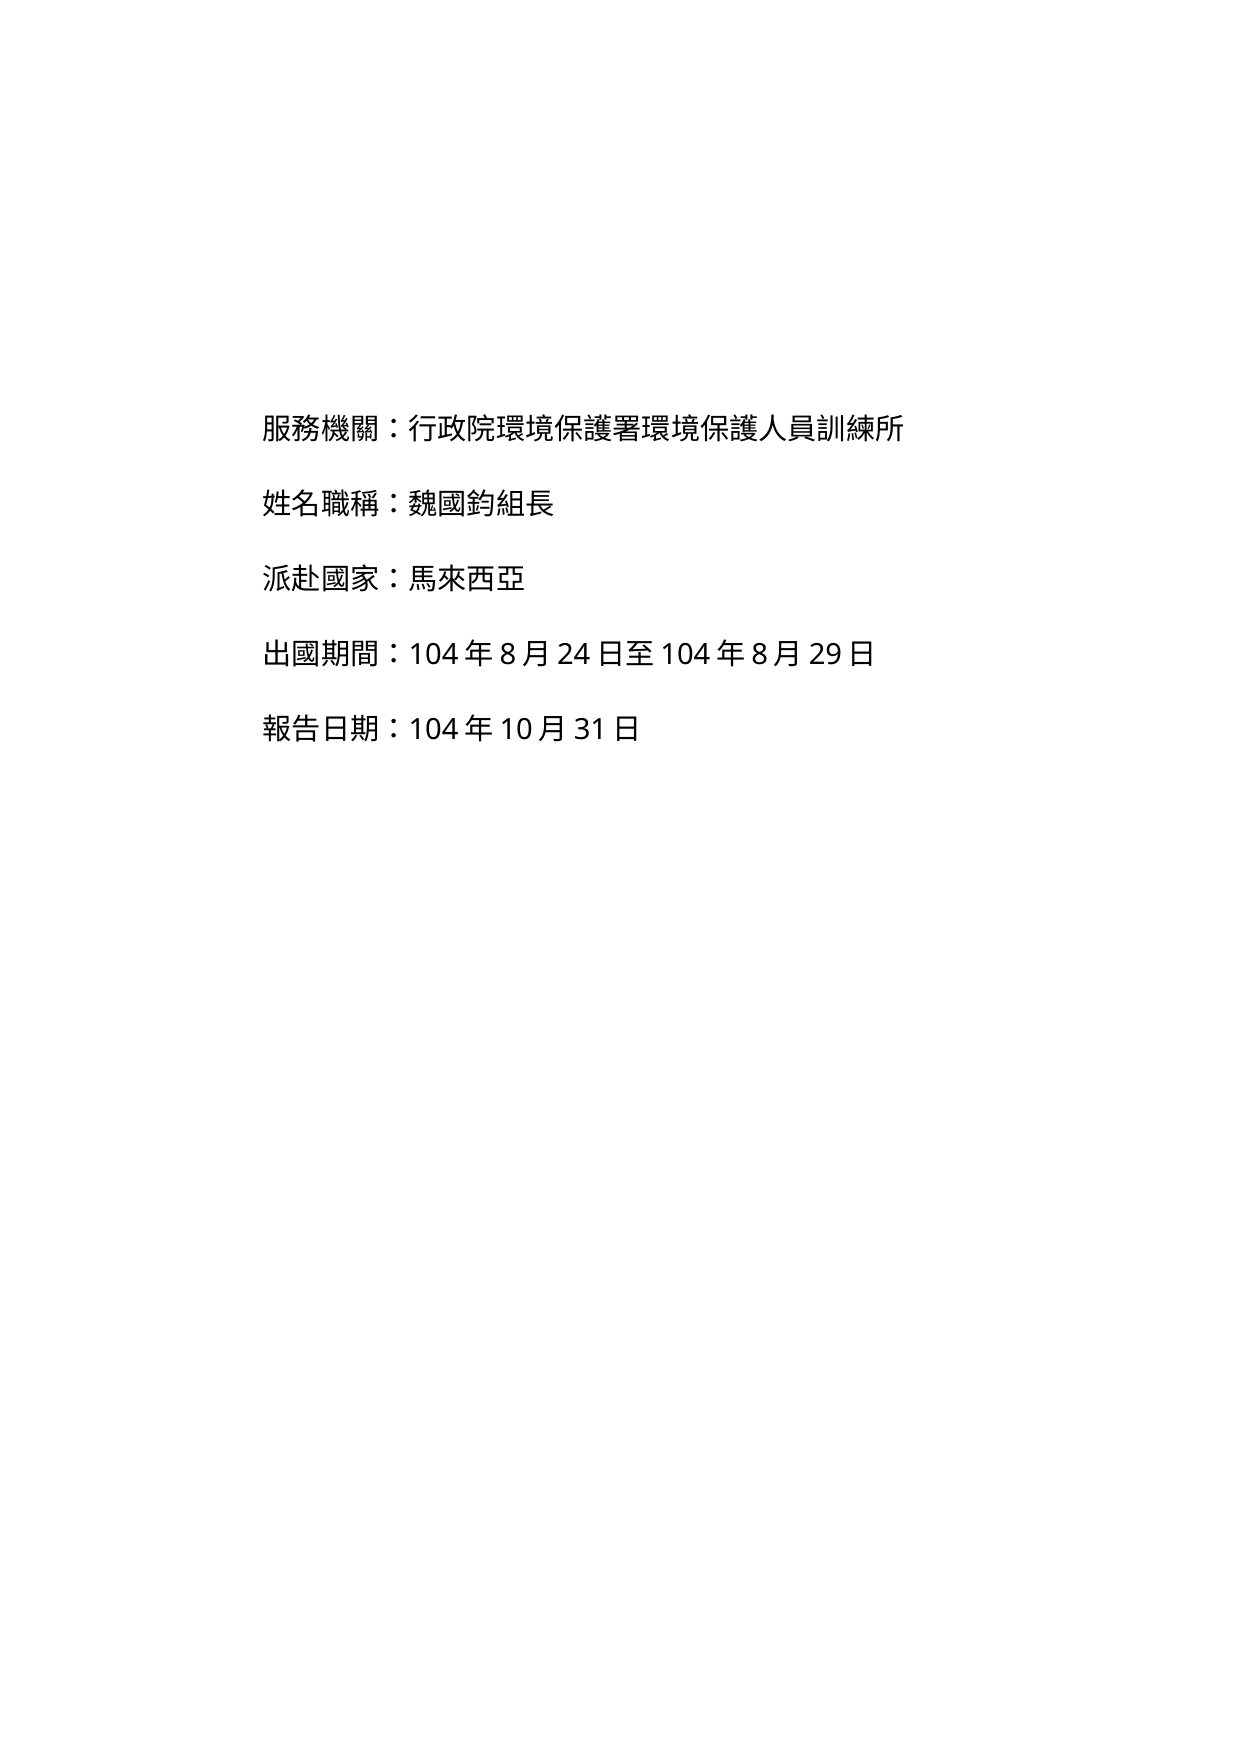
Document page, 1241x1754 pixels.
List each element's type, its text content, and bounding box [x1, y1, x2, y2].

text 出國期間：104年8月24日至104年8月29日 [262, 614, 1122, 689]
text 報告日期：104年10月31日 [262, 689, 1122, 764]
text 派赴國家：馬來西亞 [262, 539, 1122, 614]
text 服務機關：行政院環境保護署環境保護人員訓練所 [262, 389, 1122, 464]
text 姓名職稱：魏國鈞組長 [262, 464, 1122, 539]
